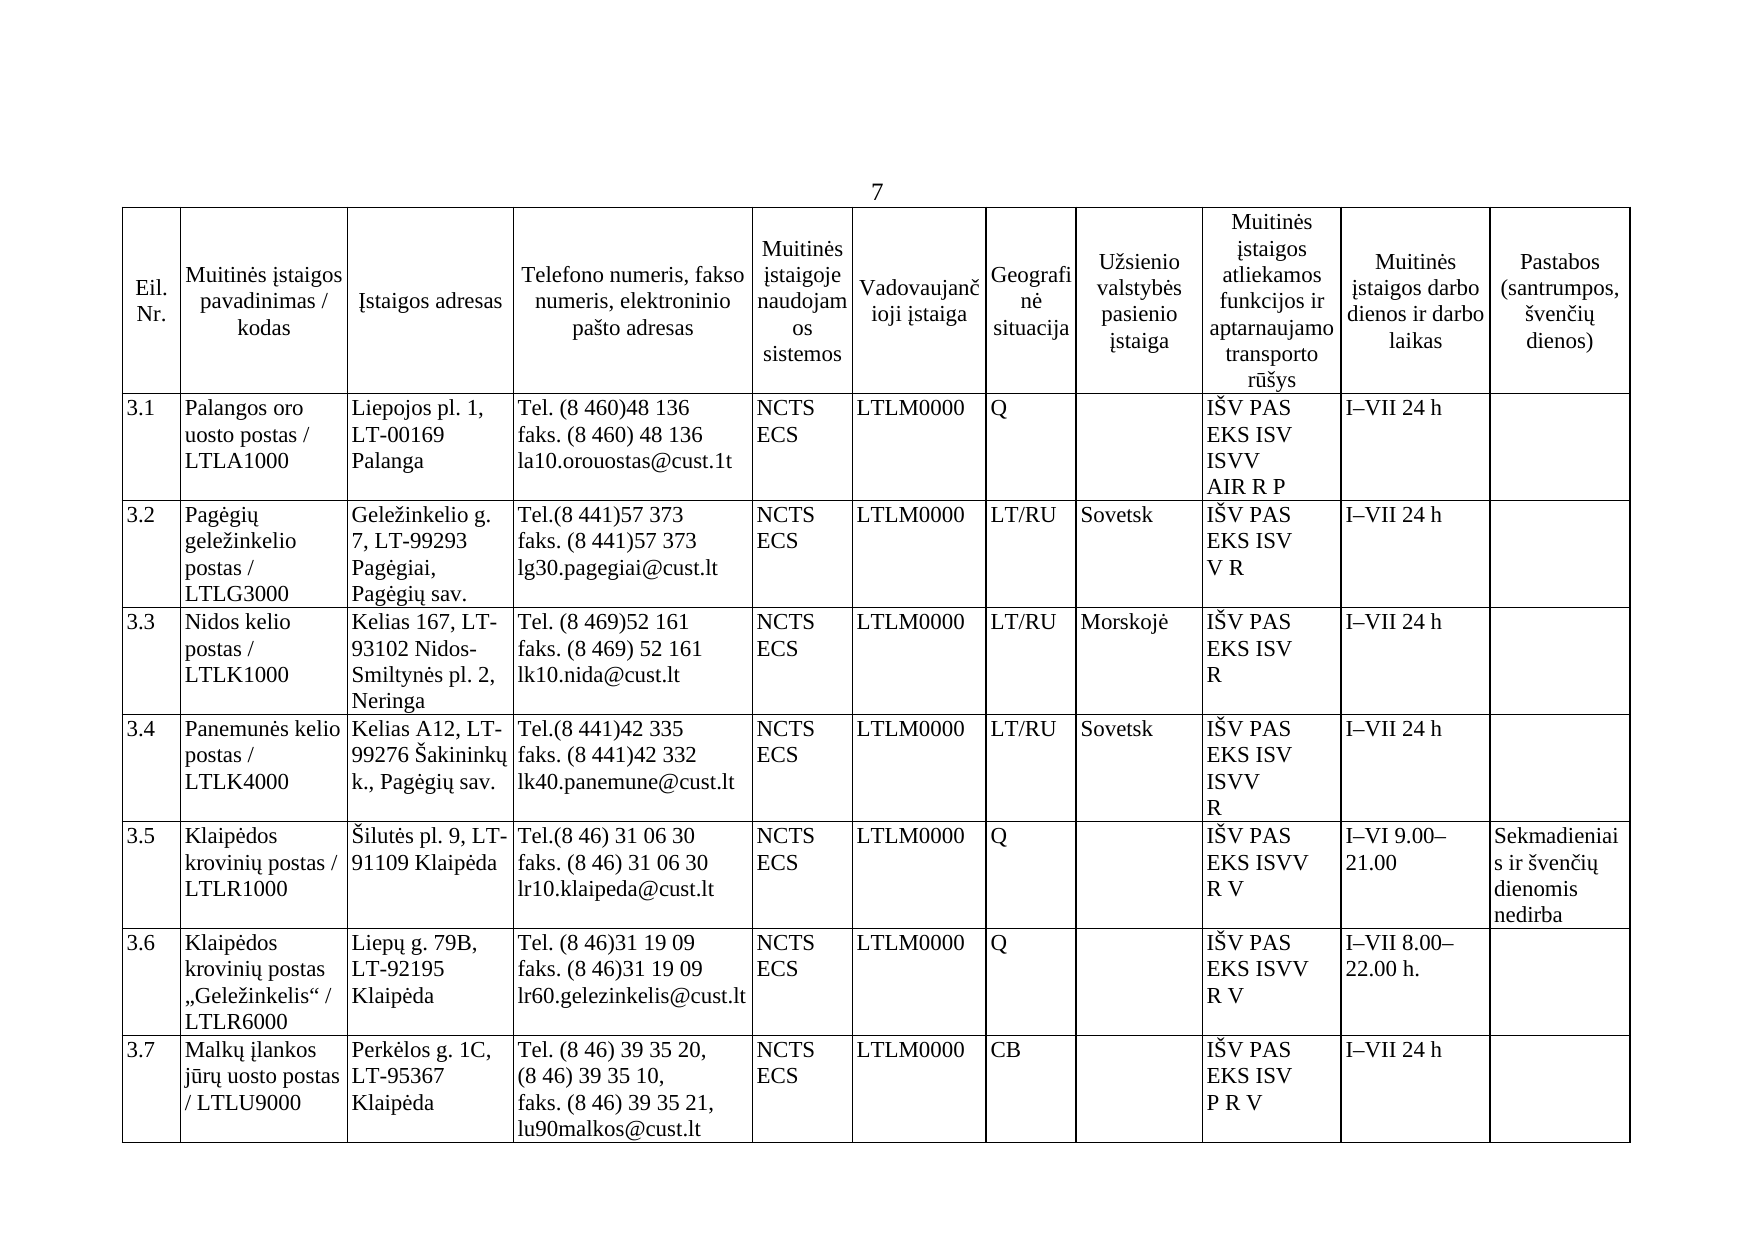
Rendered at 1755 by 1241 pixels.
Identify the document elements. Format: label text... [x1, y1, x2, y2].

table_header Telefono numeris, fakso numeris, elektroninio pašto adresas [514, 208, 752, 393]
table_cell LT/RU [987, 715, 1075, 821]
table_cell Tel.(8 46) 31 06 30 faks. (8 46) 31 06 30 lr10.klaipeda@cust.lt [514, 822, 752, 928]
table_cell NCTS ECS [753, 929, 852, 1034]
table_cell Klaipėdos krovinių postas / LTLR1000 [181, 822, 347, 928]
table_cell 3.5 [123, 822, 180, 928]
table_cell 3.4 [123, 715, 180, 821]
table_cell NCTS ECS [753, 501, 852, 607]
table_cell Geležinkelio g. 7, LT-99293 Pagėgiai, Pagėgių sav. [348, 501, 513, 607]
table_header Pastabos (santrumpos, švenčių dienos) [1491, 208, 1629, 393]
table_cell [1077, 822, 1202, 928]
table_cell Palangos oro uosto postas / LTLA1000 [181, 394, 347, 500]
table_cell Tel. (8 46)31 19 09 faks. (8 46)31 19 09 lr60.gelezinkelis@cust.lt [514, 929, 752, 1034]
table_cell Q [987, 394, 1075, 500]
table_header Vadovaujančioji įstaiga [853, 208, 985, 393]
table_cell Q [987, 822, 1075, 928]
table_header Muitinės įstaigos darbo dienos ir darbo laikas [1342, 208, 1489, 393]
table_cell I–VI 9.00–21.00 [1342, 822, 1489, 928]
table_cell IŠV PAS EKS ISV R [1203, 608, 1340, 714]
table_header Muitinės įstaigoje naudojamos sistemos [753, 208, 852, 393]
table_cell 3.1 [123, 394, 180, 500]
table_cell [1491, 715, 1629, 821]
table_cell LTLM0000 [853, 715, 985, 821]
table_header Eil. Nr. [123, 208, 180, 393]
table_cell IŠV PAS EKS ISV ISVV AIR R P [1203, 394, 1340, 500]
table_cell Perkėlos g. 1C, LT-95367 Klaipėda [348, 1036, 513, 1142]
table_cell IŠV PAS EKS ISV V R [1203, 501, 1340, 607]
table_cell IŠV PAS EKS ISVV R V [1203, 822, 1340, 928]
table_cell Q [987, 929, 1075, 1034]
table_header Muitinės įstaigos atliekamos funkcijos ir aptarnaujamo transporto rūšys [1203, 208, 1340, 393]
table_cell Tel. (8 460)48 136 faks. (8 460) 48 136 la10.orouostas@cust.1t [514, 394, 752, 500]
table_cell Panemunės kelio postas / LTLK4000 [181, 715, 347, 821]
table_cell Klaipėdos krovinių postas „Geležinkelis“ / LTLR6000 [181, 929, 347, 1034]
table_cell IŠV PAS EKS ISV P R V [1203, 1036, 1340, 1142]
table_cell NCTS ECS [753, 715, 852, 821]
table_cell I–VII 24 h [1342, 715, 1489, 821]
table_header Įstaigos adresas [348, 208, 513, 393]
table_cell Sovetsk [1077, 715, 1202, 821]
table_cell I–VII 24 h [1342, 608, 1489, 714]
table_cell [1491, 929, 1629, 1034]
table_cell LT/RU [987, 501, 1075, 607]
table_cell NCTS ECS [753, 1036, 852, 1142]
table_cell [1077, 394, 1202, 500]
table_cell [1077, 929, 1202, 1034]
table_cell [1491, 1036, 1629, 1142]
table_cell Tel.(8 441)42 335 faks. (8 441)42 332 lk40.panemune@cust.lt [514, 715, 752, 821]
table_cell Šilutės pl. 9, LT-91109 Klaipėda [348, 822, 513, 928]
table_cell Sekmadieniais ir švenčių dienomis nedirba [1491, 822, 1629, 928]
table_cell Tel. (8 46) 39 35 20, (8 46) 39 35 10, faks. (8 46) 39 35 21, lu90malkos@cust.lt [514, 1036, 752, 1142]
table_cell Liepojos pl. 1, LT-00169 Palanga [348, 394, 513, 500]
table_header Geografinė situacija [987, 208, 1075, 393]
table_cell Malkų įlankos jūrų uosto postas / LTLU9000 [181, 1036, 347, 1142]
table_cell LT/RU [987, 608, 1075, 714]
table_cell Liepų g. 79B, LT-92195 Klaipėda [348, 929, 513, 1034]
table_cell 3.3 [123, 608, 180, 714]
table_cell IŠV PAS EKS ISV ISVV R [1203, 715, 1340, 821]
table_cell NCTS ECS [753, 394, 852, 500]
table_cell I–VII 24 h [1342, 1036, 1489, 1142]
table_header Muitinės įstaigos pavadinimas / kodas [181, 208, 347, 393]
table_cell Sovetsk [1077, 501, 1202, 607]
table_cell I–VII 24 h [1342, 501, 1489, 607]
table_cell CB [987, 1036, 1075, 1142]
table_cell Kelias A12, LT-99276 Šakininkų k., Pagėgių sav. [348, 715, 513, 821]
table_cell IŠV PAS EKS ISVV R V [1203, 929, 1340, 1034]
table_cell Nidos kelio postas / LTLK1000 [181, 608, 347, 714]
table_cell I–VII 8.00–22.00 h. [1342, 929, 1489, 1034]
table_cell LTLM0000 [853, 501, 985, 607]
table_cell [1491, 608, 1629, 714]
table_cell [1077, 1036, 1202, 1142]
table_cell I–VII 24 h [1342, 394, 1489, 500]
table_cell 3.6 [123, 929, 180, 1034]
table_cell NCTS ECS [753, 822, 852, 928]
table_cell LTLM0000 [853, 822, 985, 928]
table_cell Tel. (8 469)52 161 faks. (8 469) 52 161 lk10.nida@cust.lt [514, 608, 752, 714]
table_cell Kelias 167, LT-93102 Nidos-Smiltynės pl. 2, Neringa [348, 608, 513, 714]
table_cell [1491, 501, 1629, 607]
table_cell LTLM0000 [853, 394, 985, 500]
table_cell LTLM0000 [853, 608, 985, 714]
table_header Užsienio valstybės pasienio įstaiga [1077, 208, 1202, 393]
table_cell Tel.(8 441)57 373 faks. (8 441)57 373 lg30.pagegiai@cust.lt [514, 501, 752, 607]
table_cell Pagėgių geležinkelio postas / LTLG3000 [181, 501, 347, 607]
table_cell Morskojė [1077, 608, 1202, 714]
table_cell LTLM0000 [853, 1036, 985, 1142]
table_cell 3.2 [123, 501, 180, 607]
table_cell 3.7 [123, 1036, 180, 1142]
table_cell LTLM0000 [853, 929, 985, 1034]
table_cell [1491, 394, 1629, 500]
table_cell NCTS ECS [753, 608, 852, 714]
